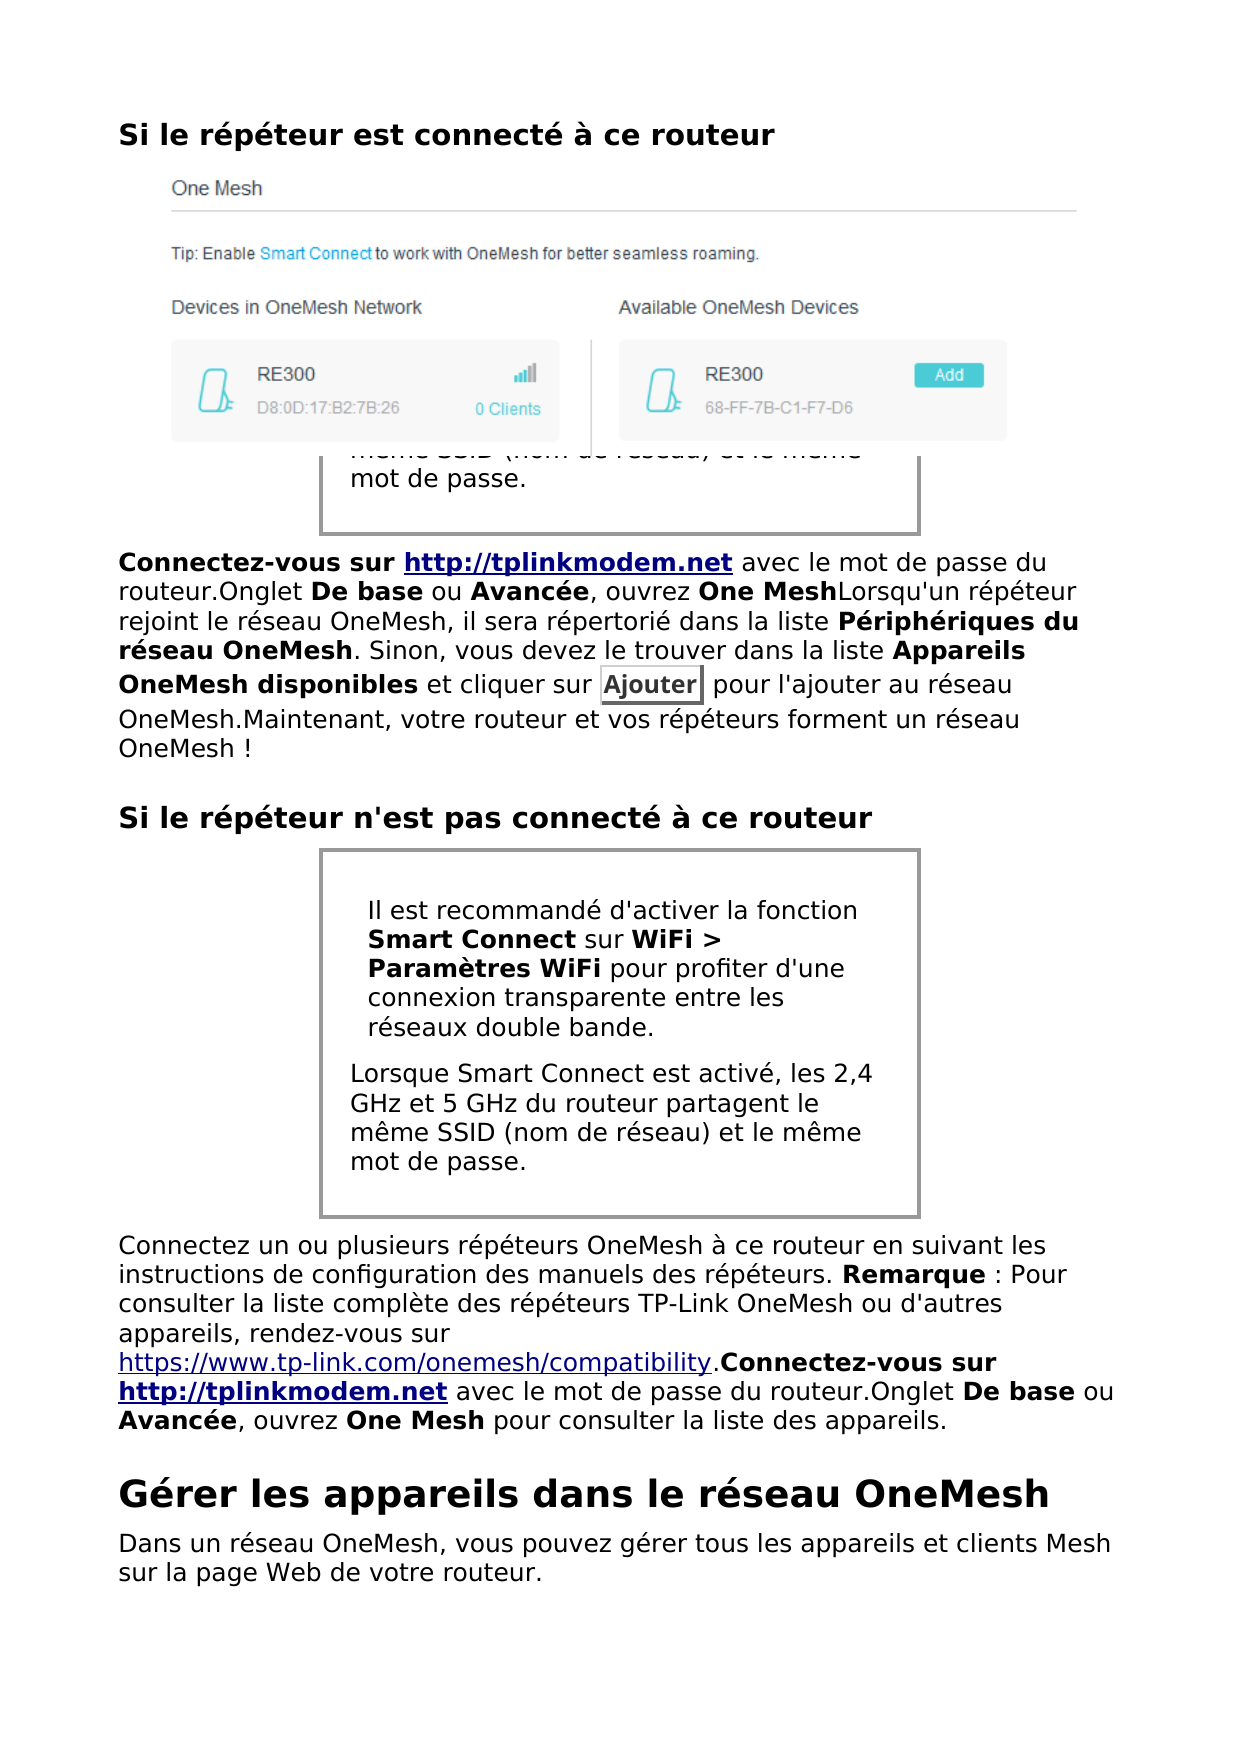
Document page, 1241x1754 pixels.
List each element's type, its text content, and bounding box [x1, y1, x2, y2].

text Dans un réseau OneMesh, vous pouvez gérer tous les appareils et clients Mesh sur la page Web de votre routeur. [118, 1529, 1122, 1587]
subtitle Si le répéteur est connecté à ce routeur [118, 118, 1122, 152]
table_header Il est recommandé d'activer la fonction Smart Connect sur WiFi > Paramètres WiFi pour profiter d'une connexion transparente entre les réseaux double bande. Lorsque Smart Connect est activé, les 2,4 GHz et 5 GHz du routeur partagent le même SSID (nom de réseau) et le même mot de passe. [332, 456, 908, 523]
table_header Il est recommandé d'activer la fonction Smart Connect sur WiFi > Paramètres WiFi pour profiter d'une connexion transparente entre les réseaux double bande. Lorsque Smart Connect est activé, les 2,4 GHz et 5 GHz du routeur partagent le même SSID (nom de réseau) et le même mot de passe. [332, 861, 908, 1206]
subtitle Si le répéteur n'est pas connecté à ce routeur [118, 801, 1122, 835]
picture [151, 164, 1089, 456]
subtitle Gérer les appareils dans le réseau OneMesh [118, 1473, 1122, 1517]
text Connectez un ou plusieurs répéteurs OneMesh à ce routeur en suivant les instructions de configuration des manuels des répéteurs. Remarque : Pour consulter la liste complète des répéteurs TP-Link OneMesh ou d'autres appareils, rendez-vous sur https://www.tp-link.com/onemesh/compatibility.Connectez-vous sur http://tplinkmodem.net avec le mot de passe du routeur.Onglet De base ou Avancée, ouvrez One Mesh pour consulter la liste des appareils. [118, 848, 1122, 1436]
text Connectez-vous sur http://tplinkmodem.net avec le mot de passe du routeur.Onglet De base ou Avancée, ouvrez One MeshLorsqu'un répéteur rejoint le réseau OneMesh, il sera répertorié dans la liste Périphériques du réseau OneMesh. Sinon, vous devez le trouver dans la liste Appareils OneMesh disponibles et cliquer sur Ajouter pour l'ajouter au réseau OneMesh.Maintenant, votre routeur et vos répéteurs forment un réseau OneMesh ! [118, 164, 1122, 764]
